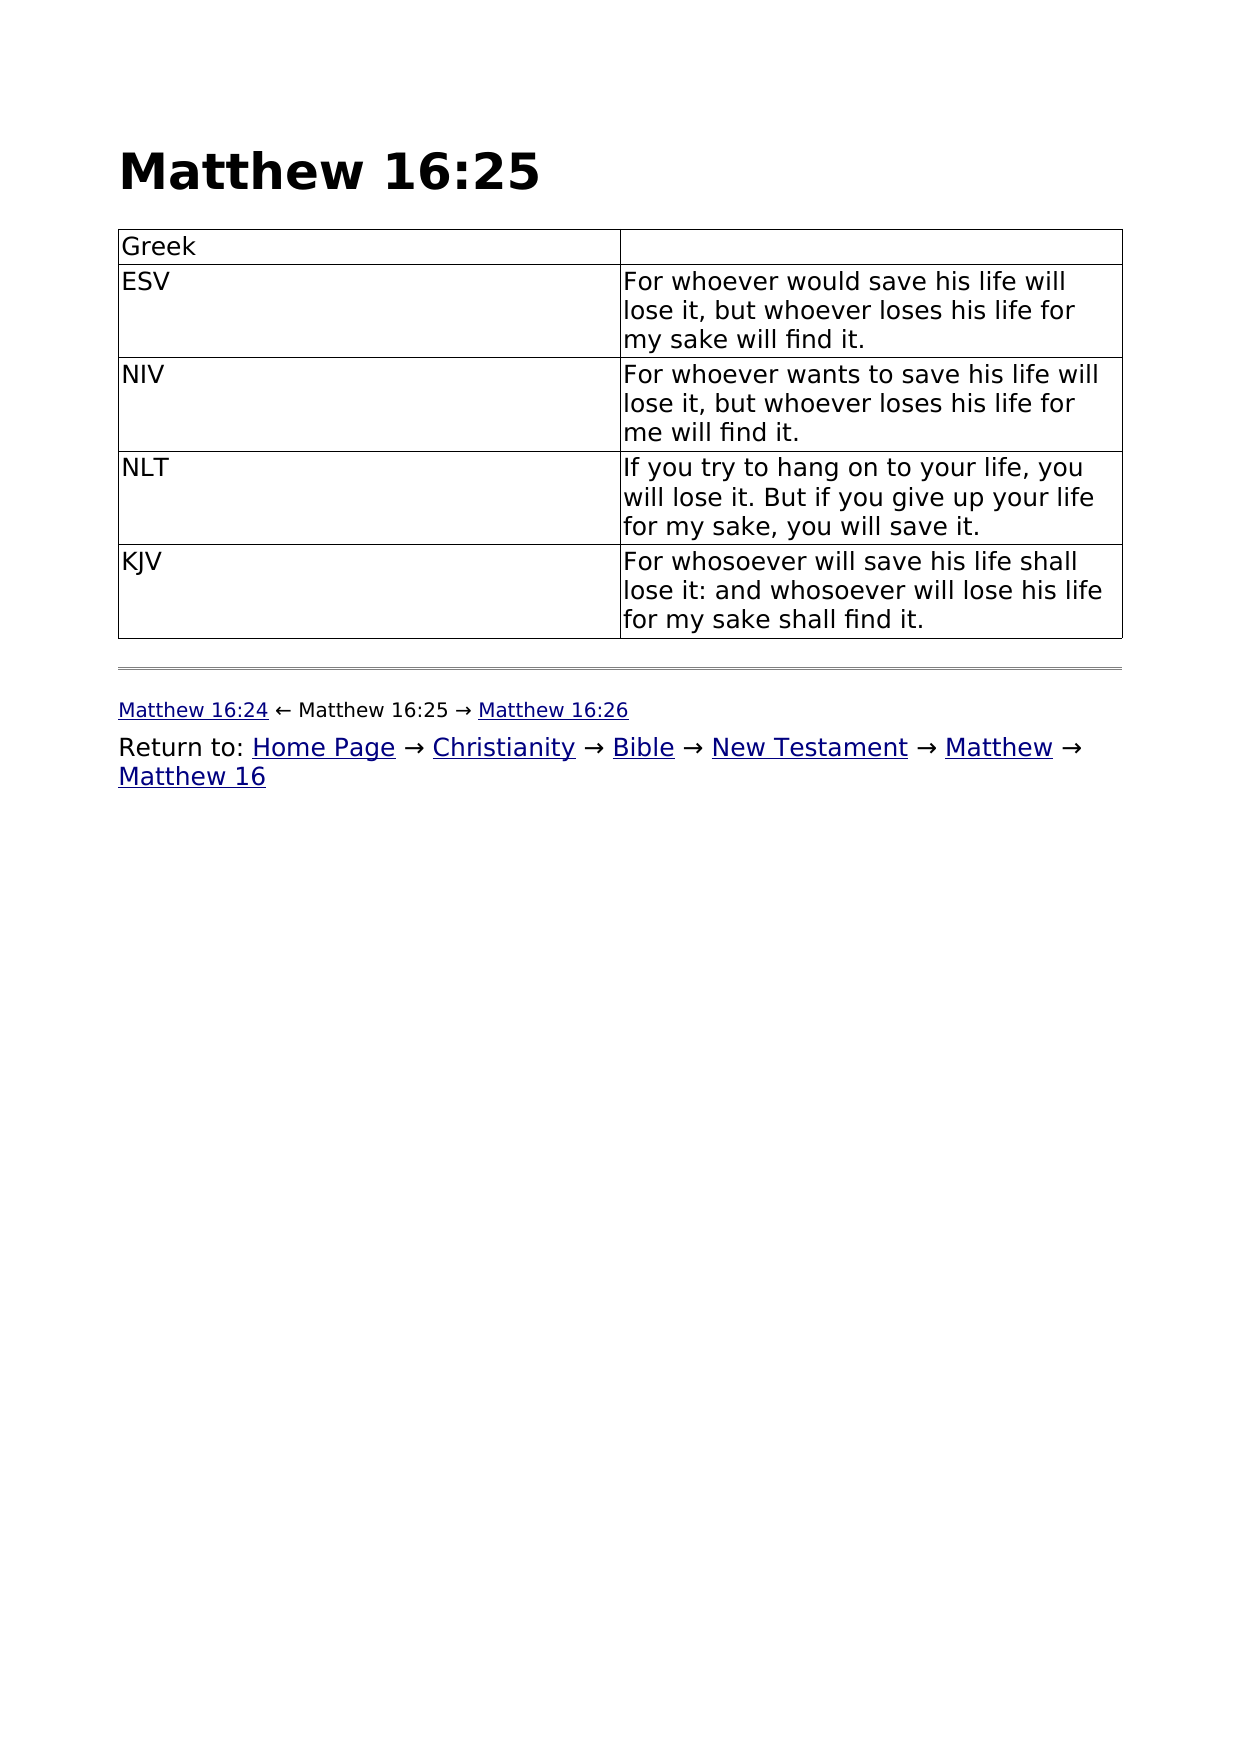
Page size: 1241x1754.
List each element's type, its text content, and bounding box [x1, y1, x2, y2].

table_header [621, 230, 1122, 264]
table_cell For whoever wants to save his life will lose it, but whoever loses his life for me will find it. [621, 358, 1122, 451]
subtitle Matthew 16:25 [118, 143, 1122, 201]
table_cell ESV [119, 265, 620, 357]
table_cell NIV [119, 358, 620, 451]
text Return to: Home Page → Christianity → Bible → New Testament → Matthew → Matthew 16 [118, 733, 1122, 791]
table_cell For whoever would save his life will lose it, but whoever loses his life for my sake will find it. [621, 265, 1122, 357]
text Matthew 16:24 ← Matthew 16:25 → Matthew 16:26 [118, 699, 1122, 733]
table_header Greek [119, 230, 620, 264]
table_cell For whosoever will save his life shall lose it: and whosoever will lose his life for my sake shall find it. [621, 545, 1122, 637]
table_cell KJV [119, 545, 620, 637]
table_cell If you try to hang on to your life, you will lose it. But if you give up your life for my sake, you will save it. [621, 452, 1122, 544]
table_cell NLT [119, 452, 620, 544]
